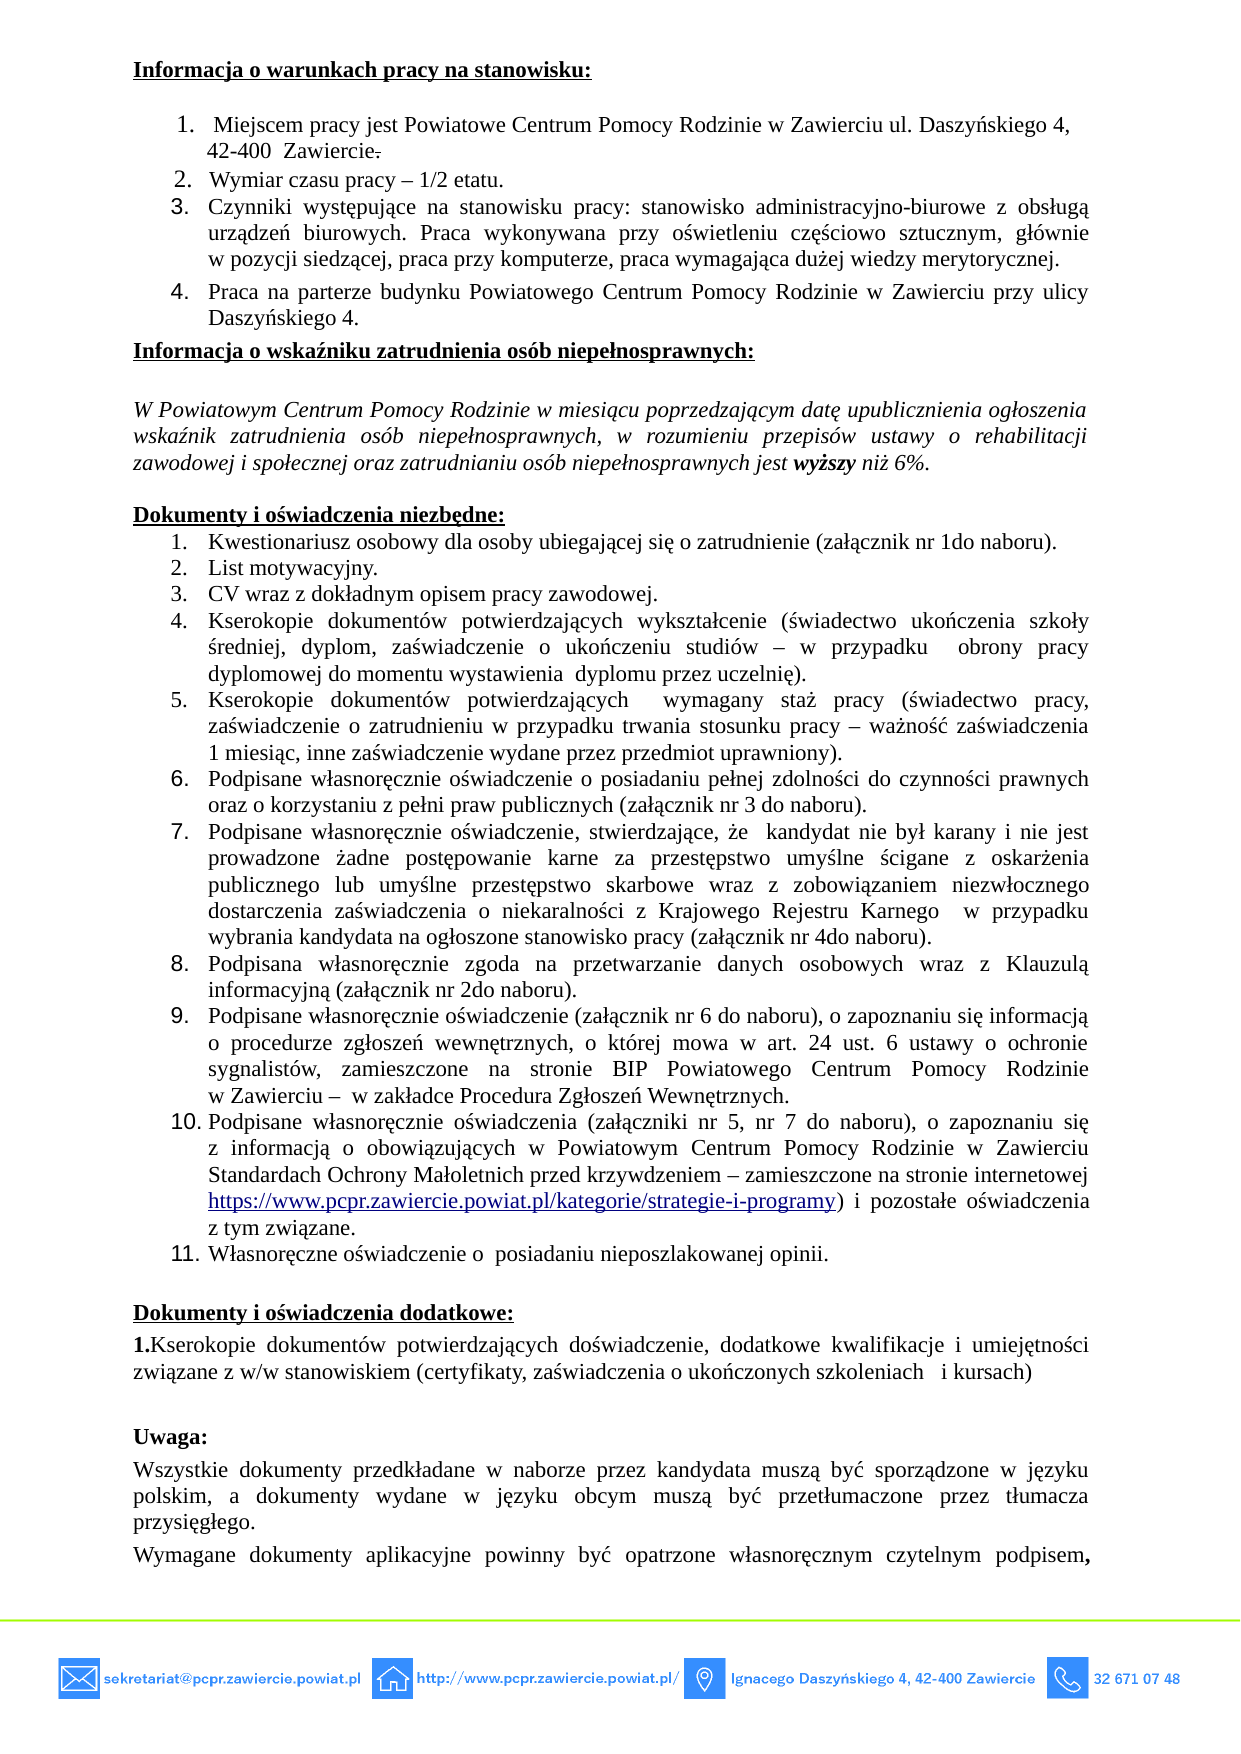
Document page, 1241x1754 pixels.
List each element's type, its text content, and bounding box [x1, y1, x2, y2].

list List motywacyjny. [208, 554, 1090, 581]
list CV wraz z dokładnym opisem pracy zawodowej. [208, 581, 1090, 607]
list Podpisana własnoręcznie zgoda na przetwarzanie danych osobowych wraz z Klauzulą informacyjną (załącznik nr 2do naboru). [170, 950, 1090, 1002]
text Uwaga: [133, 1423, 1090, 1449]
text Wymagane dokumenty aplikacyjne powinny być opatrzone własnoręcznym czytelnym podpisem, [133, 1541, 1090, 1567]
text Dokumenty i oświadczenia dodatkowe: [133, 1299, 1090, 1325]
list Kwestionariusz osobowy dla osoby ubiegającej się o zatrudnienie (załącznik nr 1do naboru). [208, 528, 1090, 554]
list Podpisane własnoręcznie oświadczenia (załączniki nr 5, nr 7 do naboru), o zapoznaniu się z informacją o obowiązujących w Powiatowym Centrum Pomocy Rodzinie w Zawierciu Standardach Ochrony Małoletnich przed krzywdzeniem – zamieszczone na stronie internetowej https://www.pcpr.zawiercie.powiat.pl/kategorie/strategie-i-programy) i pozostałe oświadczenia z tym związane. [170, 1108, 1090, 1240]
text 2. Wymiar czasu pracy – 1/2 etatu. [133, 164, 1090, 193]
list Praca na parterze budynku Powiatowego Centrum Pomocy Rodzinie w Zawierciu przy ulicy Daszyńskiego 4. [170, 278, 1090, 331]
list Własnoręczne oświadczenie o posiadaniu nieposzlakowanej opinii. [208, 1240, 1090, 1266]
text Informacja o warunkach pracy na stanowisku: [133, 56, 1090, 82]
list Kserokopie dokumentów potwierdzających wymagany staż pracy (świadectwo pracy, zaświadczenie o zatrudnieniu w przypadku trwania stosunku pracy – ważność zaświadczenia 1 miesiąc, inne zaświadczenie wydane przez przedmiot uprawniony). [170, 686, 1090, 765]
text Dokumenty i oświadczenia niezbędne: [133, 501, 1090, 528]
picture [0, 1591, 1241, 1723]
list Podpisane własnoręcznie oświadczenie (załącznik nr 6 do naboru), o zapoznaniu się informacją o procedurze zgłoszeń wewnętrznych, o której mowa w art. 24 ust. 6 ustawy o ochronie sygnalistów, zamieszczone na stronie BIP Powiatowego Centrum Pomocy Rodzinie w Zawierciu – w zakładce Procedura Zgłoszeń Wewnętrznych. [170, 1002, 1090, 1108]
list Czynniki występujące na stanowisku pracy: stanowisko administracyjno-biurowe z obsługą urządzeń biurowych. Praca wykonywana przy oświetleniu częściowo sztucznym, głównie w pozycji siedzącej, praca przy komputerze, praca wymagająca dużej wiedzy merytorycznej. [170, 193, 1090, 272]
text Informacja o wskaźniku zatrudnienia osób niepełnosprawnych: [133, 337, 1090, 363]
list Podpisane własnoręcznie oświadczenie o posiadaniu pełnej zdolności do czynności prawnych oraz o korzystaniu z pełni praw publicznych (załącznik nr 3 do naboru). [170, 765, 1090, 818]
text 1.Kserokopie dokumentów potwierdzających doświadczenie, dodatkowe kwalifikacje i umiejętności związane z w/w stanowiskiem (certyfikaty, zaświadczenia o ukończonych szkoleniach i kursach) [133, 1332, 1090, 1384]
list Podpisane własnoręcznie oświadczenie, stwierdzające, że kandydat nie był karany i nie jest prowadzone żadne postępowanie karne za przestępstwo umyślne ścigane z oskarżenia publicznego lub umyślne przestępstwo skarbowe wraz z zobowiązaniem niezwłocznego dostarczenia zaświadczenia o niekaralności z Krajowego Rejestru Karnego w przypadku wybrania kandydata na ogłoszone stanowisko pracy (załącznik nr 4do naboru). [170, 818, 1090, 950]
list Kserokopie dokumentów potwierdzających wykształcenie (świadectwo ukończenia szkoły średniej, dyplom, zaświadczenie o ukończeniu studiów – w przypadku obrony pracy dyplomowej do momentu wystawienia dyplomu przez uczelnię). [170, 607, 1090, 686]
text Wszystkie dokumenty przedkładane w naborze przez kandydata muszą być sporządzone w języku polskim, a dokumenty wydane w języku obcym muszą być przetłumaczone przez tłumacza przysięgłego. [133, 1456, 1090, 1535]
text W Powiatowym Centrum Pomocy Rodzinie w miesiącu poprzedzającym datę upublicznienia ogłoszenia wskaźnik zatrudnienia osób niepełnosprawnych, w rozumieniu przepisów ustawy o rehabilitacji zawodowej i społecznej oraz zatrudnianiu osób niepełnosprawnych jest wyższy niż 6%. [133, 396, 1090, 475]
text 1. Miejscem pracy jest Powiatowe Centrum Pomocy Rodzinie w Zawierciu ul. Daszyńskiego 4, 42-400 Zawiercie. [133, 109, 1090, 164]
